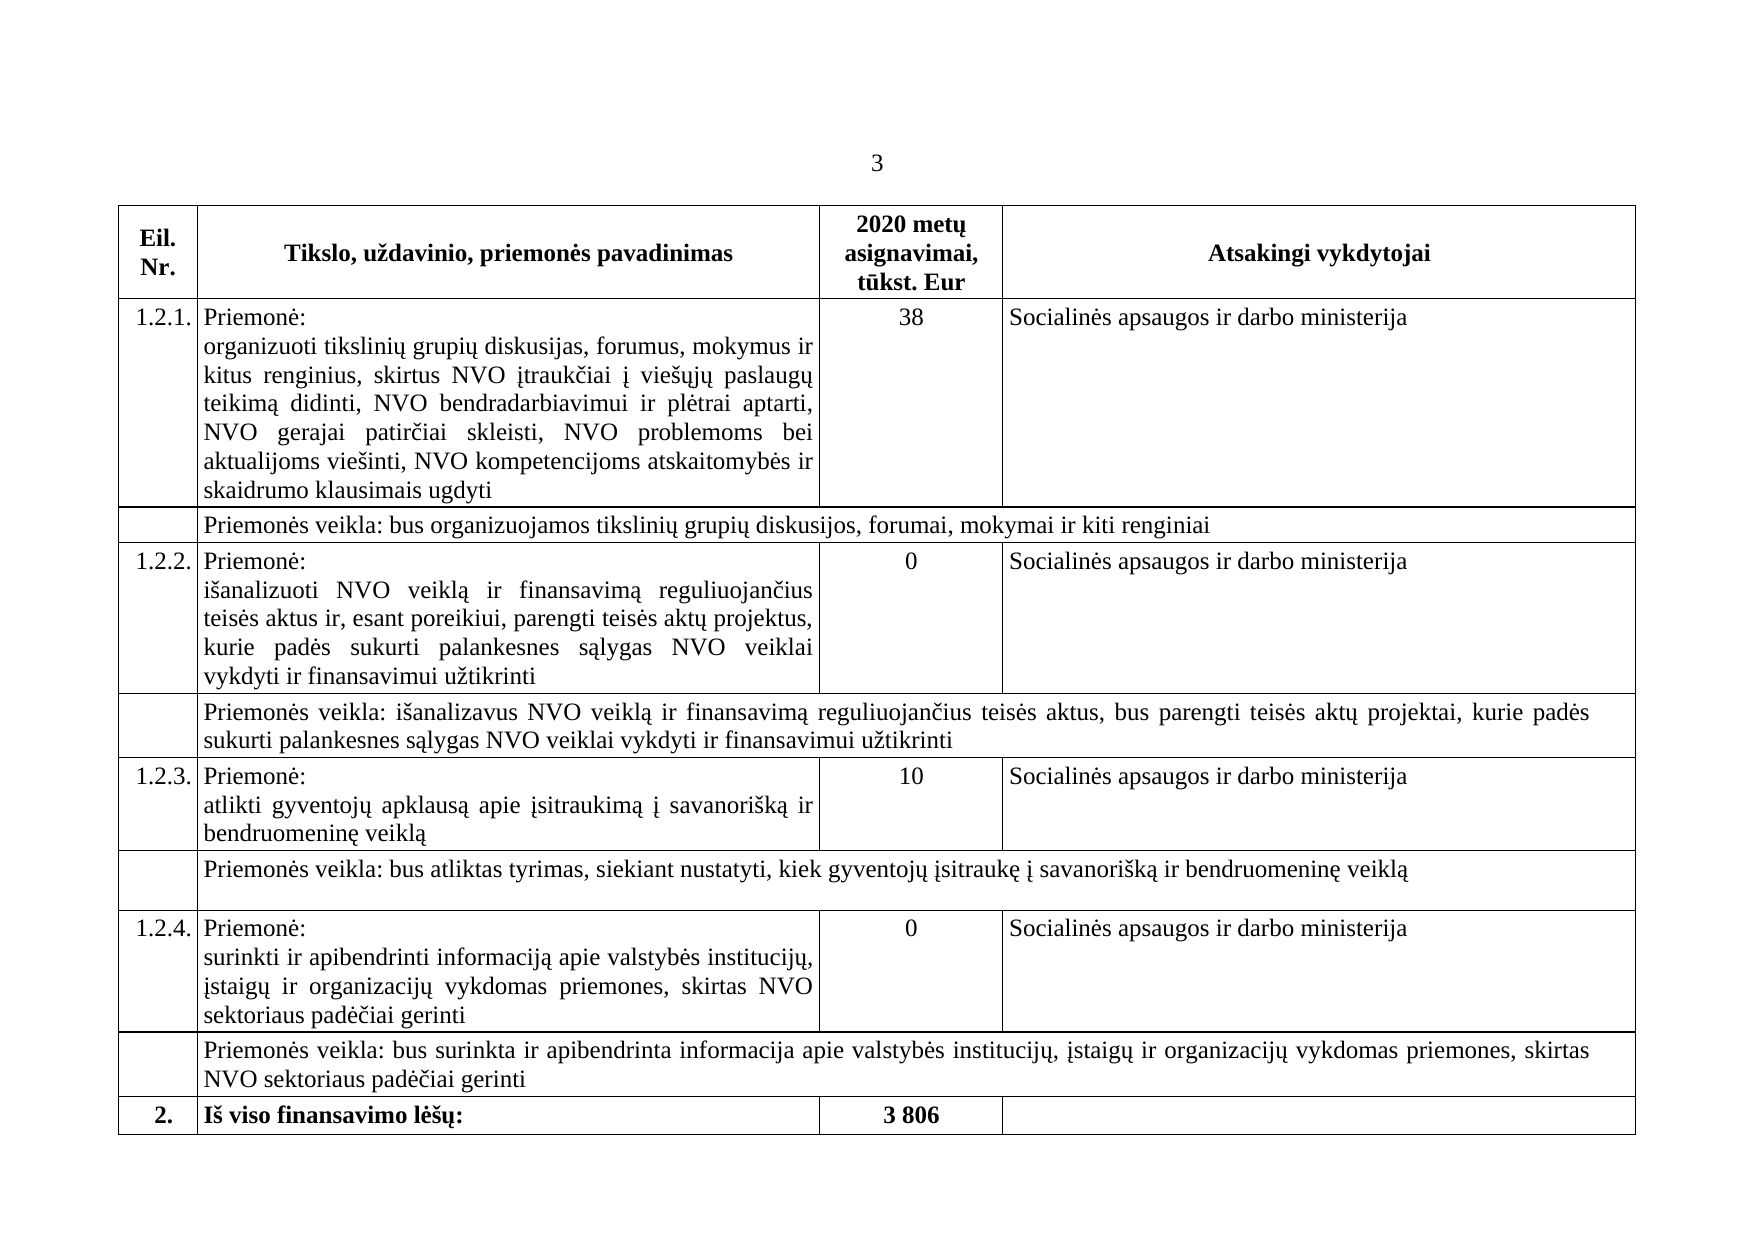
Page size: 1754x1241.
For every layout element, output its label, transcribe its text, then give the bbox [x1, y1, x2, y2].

table_cell 1.2.3. [119, 758, 197, 850]
table_cell 0 [820, 911, 1002, 1031]
table_header 2020 metų asignavimai, tūkst. Eur [820, 206, 1002, 298]
table_cell 1.2.1. [119, 299, 197, 506]
table_cell [119, 694, 197, 757]
table_cell 0 [820, 543, 1002, 693]
table_cell 1.2.4. [119, 911, 197, 1031]
table_cell 1.2.2. [119, 543, 197, 693]
table_header Atsakingi vykdytojai [1003, 206, 1635, 298]
table_cell Socialinės apsaugos ir darbo ministerija [1003, 758, 1635, 850]
table_cell 2. [119, 1097, 197, 1134]
table_cell [1003, 1097, 1635, 1134]
table_cell Priemonė: organizuoti tikslinių grupių diskusijas, forumus, mokymus ir kitus renginius, skirtus NVO įtraukčiai į viešųjų paslaugų teikimą didinti, NVO bendradarbiavimui ir plėtrai aptarti, NVO gerajai patirčiai skleisti, NVO problemoms bei aktualijoms viešinti, NVO kompetencijoms atskaitomybės ir skaidrumo klausimais ugdyti [198, 299, 819, 506]
table_cell [119, 1033, 197, 1096]
table_cell Priemonė: surinkti ir apibendrinti informaciją apie valstybės institucijų, įstaigų ir organizacijų vykdomas priemones, skirtas NVO sektoriaus padėčiai gerinti [198, 911, 819, 1031]
table_header Eil. Nr. [119, 206, 197, 298]
table_cell Socialinės apsaugos ir darbo ministerija [1003, 543, 1635, 693]
table_cell 10 [820, 758, 1002, 850]
table_cell Priemonės veikla: bus organizuojamos tikslinių grupių diskusijos, forumai, mokymai ir kiti renginiai [198, 508, 1635, 542]
table_cell Priemonė: išanalizuoti NVO veiklą ir finansavimą reguliuojančius teisės aktus ir, esant poreikiui, parengti teisės aktų projektus, kurie padės sukurti palankesnes sąlygas NVO veiklai vykdyti ir finansavimui užtikrinti [198, 543, 819, 693]
table_cell Priemonės veikla: išanalizavus NVO veiklą ir finansavimą reguliuojančius teisės aktus, bus parengti teisės aktų projektai, kurie padės sukurti palankesnes sąlygas NVO veiklai vykdyti ir finansavimui užtikrinti [198, 694, 1635, 757]
table_cell Priemonė: atlikti gyventojų apklausą apie įsitraukimą į savanorišką ir bendruomeninę veiklą [198, 758, 819, 850]
table_cell Priemonės veikla: bus atliktas tyrimas, siekiant nustatyti, kiek gyventojų įsitraukę į savanorišką ir bendruomeninę veiklą [198, 851, 1635, 909]
table_cell 38 [820, 299, 1002, 506]
table_cell 3 806 [820, 1097, 1002, 1134]
table_cell [119, 508, 197, 542]
table_cell Priemonės veikla: bus surinkta ir apibendrinta informacija apie valstybės institucijų, įstaigų ir organizacijų vykdomas priemones, skirtas NVO sektoriaus padėčiai gerinti [198, 1033, 1635, 1096]
table_cell [119, 851, 197, 909]
table_cell Socialinės apsaugos ir darbo ministerija [1003, 299, 1635, 506]
table_cell Socialinės apsaugos ir darbo ministerija [1003, 911, 1635, 1031]
table_cell Iš viso finansavimo lėšų: [198, 1097, 819, 1134]
table_header Tikslo, uždavinio, priemonės pavadinimas [198, 206, 819, 298]
